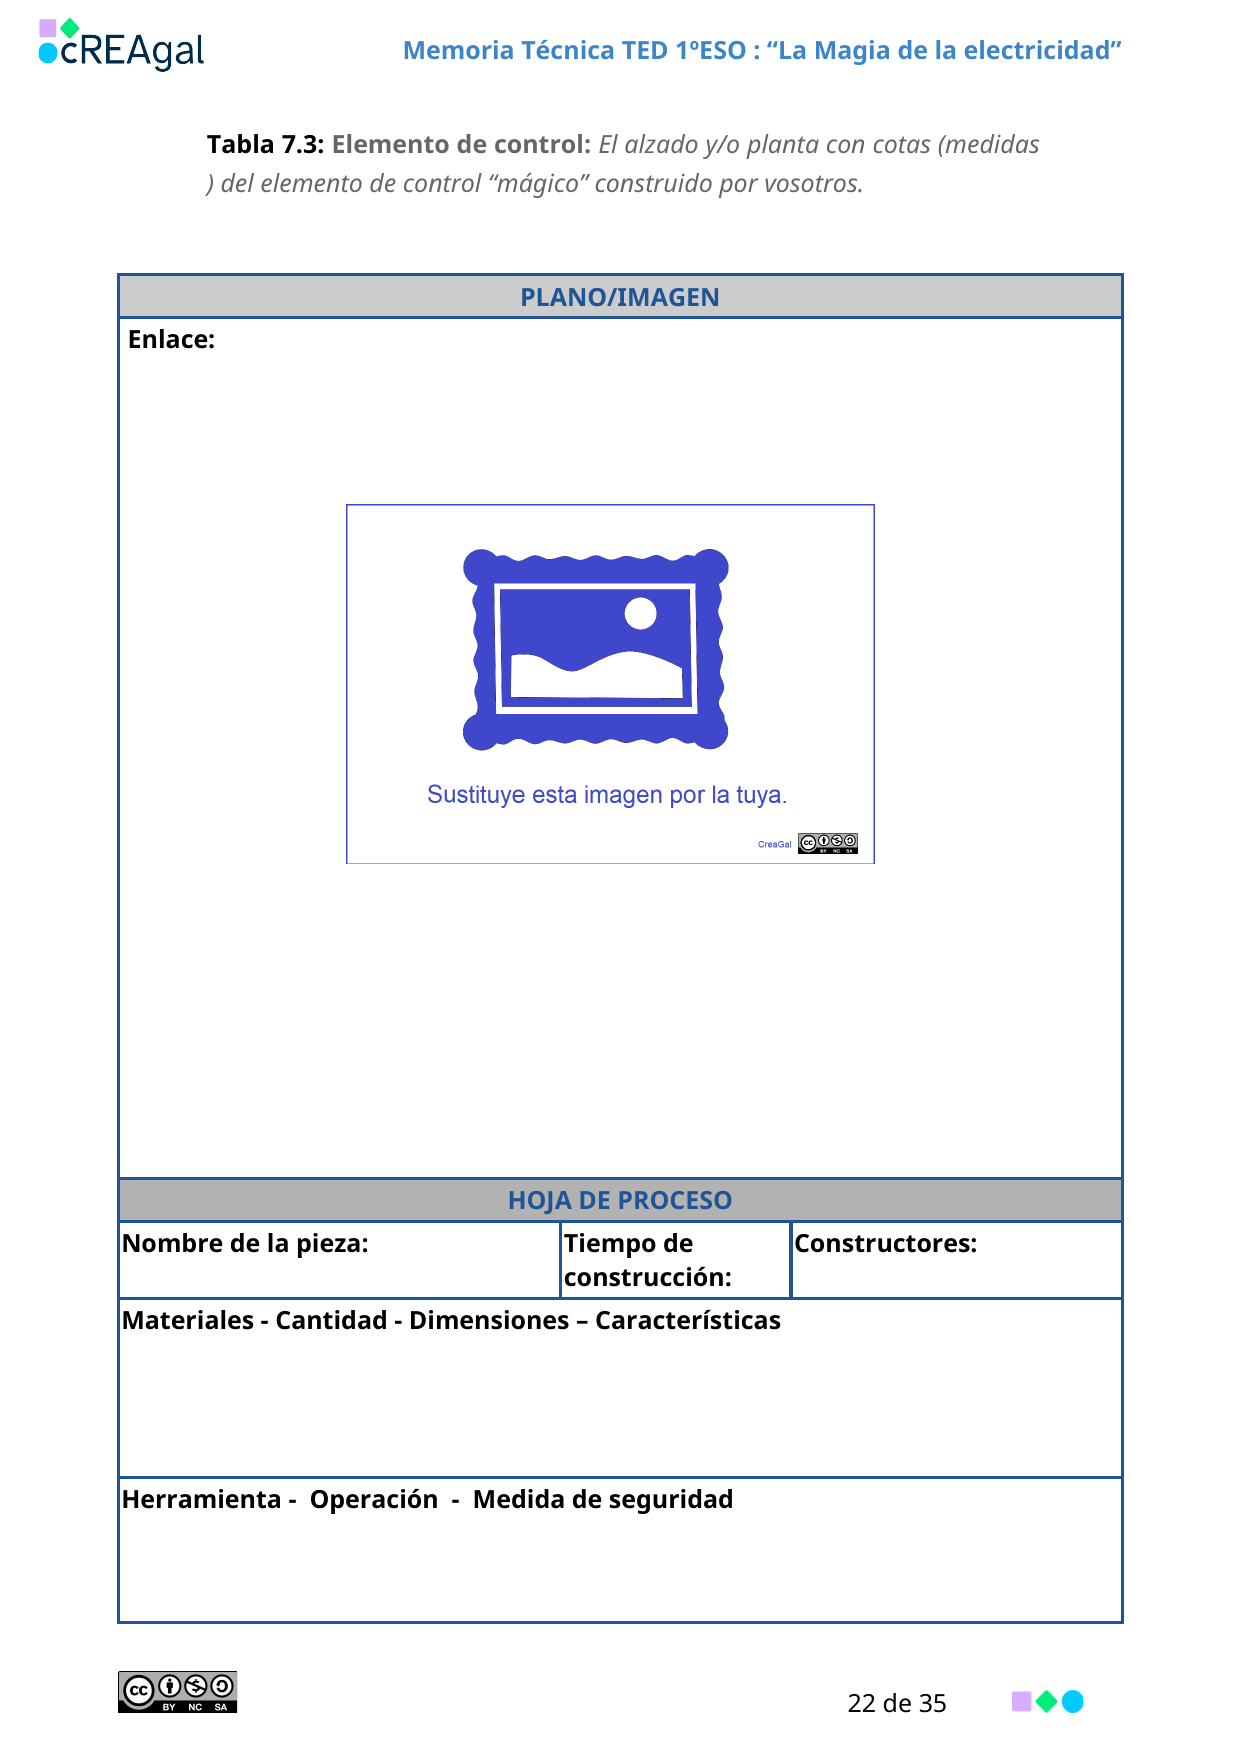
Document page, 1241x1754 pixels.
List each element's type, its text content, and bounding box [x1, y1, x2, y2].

table_cell Constructores: [793, 1223, 1121, 1297]
picture [118, 1671, 238, 1713]
table_cell Enlace: [120, 319, 1121, 1177]
table_cell Materiales - Cantidad - Dimensiones – Características [120, 1300, 1121, 1476]
table_header PLANO/IMAGEN [120, 276, 1121, 316]
table_cell Nombre de la pieza: [120, 1223, 559, 1297]
picture [1012, 1690, 1069, 1713]
table_cell Herramienta - Operación - Medida de seguridad [120, 1479, 1121, 1621]
picture [343, 503, 876, 864]
picture [38, 18, 204, 70]
table_cell Tiempo de construcción: [562, 1223, 789, 1297]
picture [1077, 1707, 1084, 1713]
text Tabla 7.3: Elemento de control: El alzado y/o planta con cotas (medidas ) del elemento de control “mágico” construido por vosotros. [207, 126, 1041, 200]
table_cell HOJA DE PROCESO [120, 1180, 1121, 1220]
